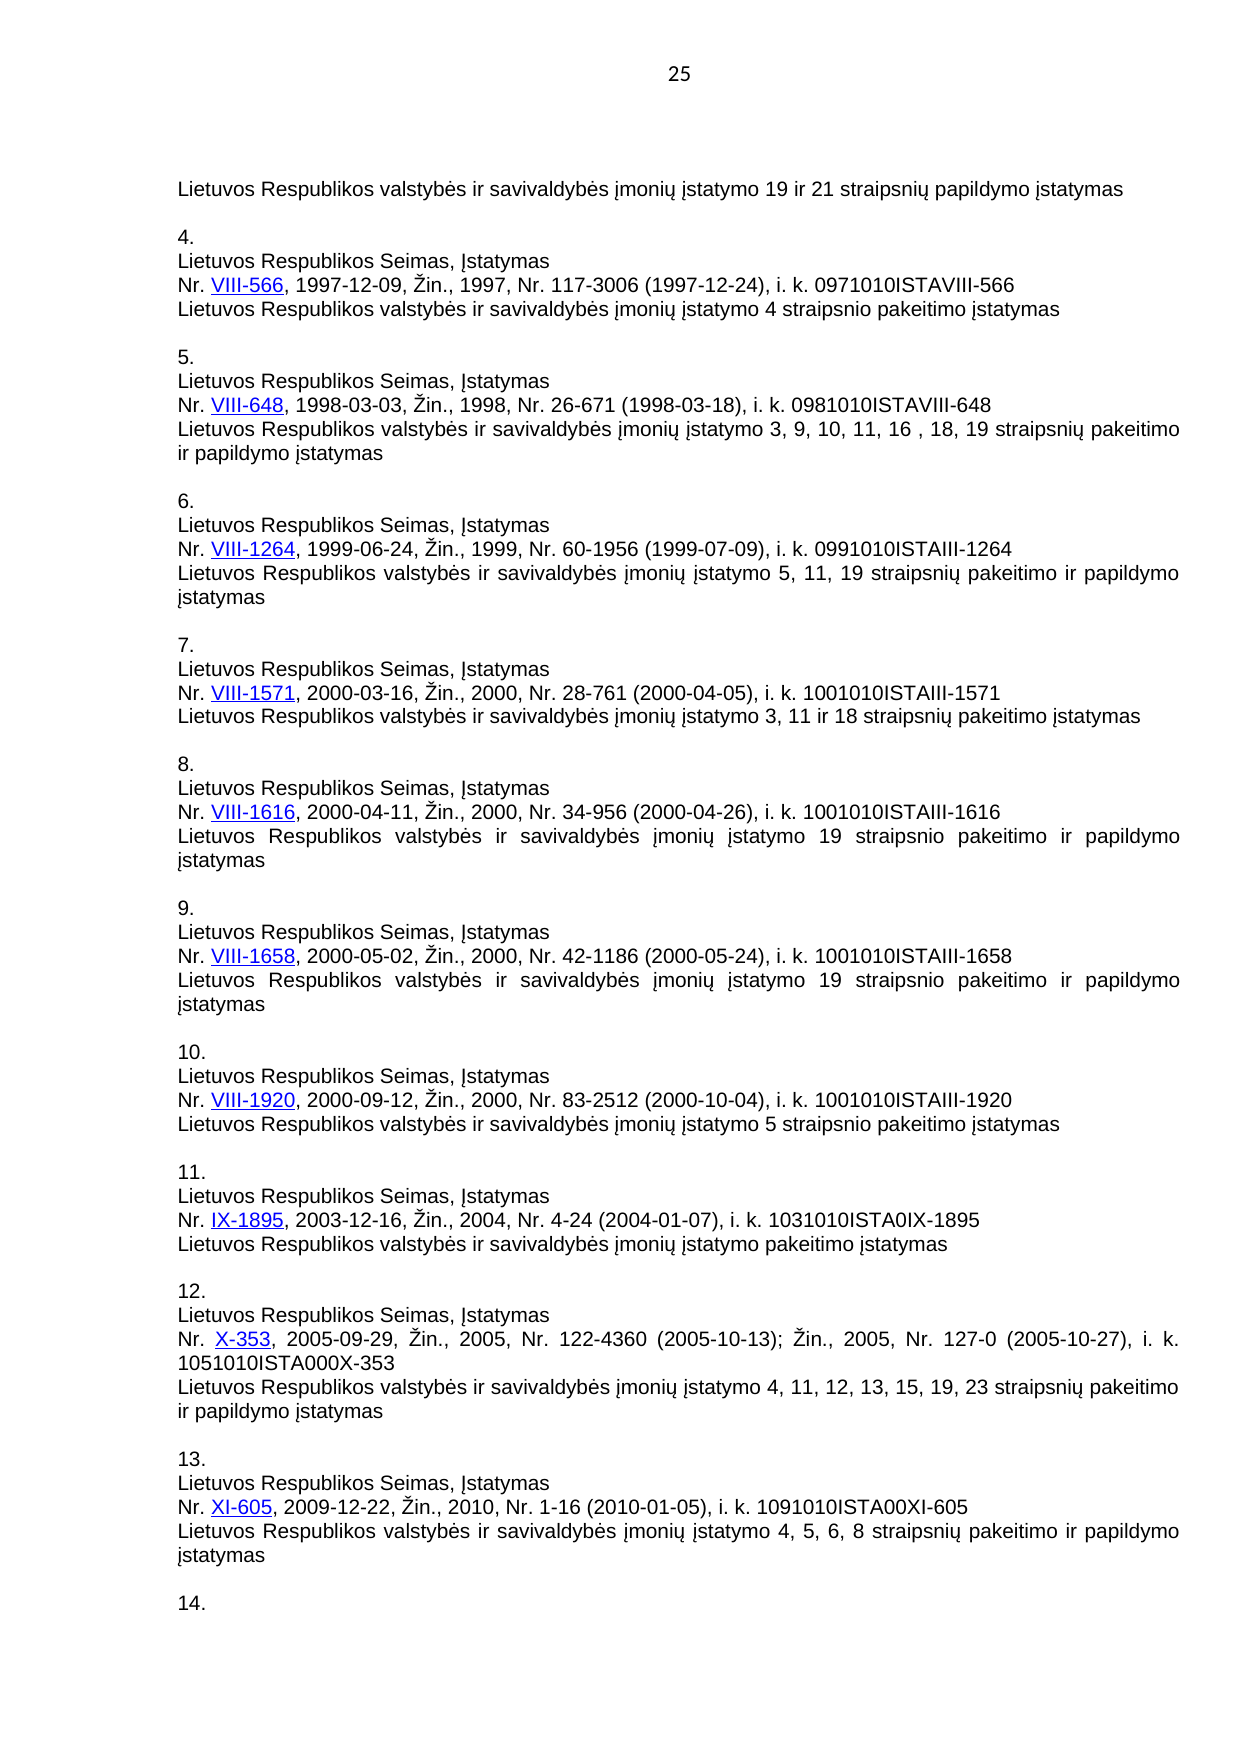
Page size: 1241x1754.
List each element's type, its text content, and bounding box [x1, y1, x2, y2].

text Lietuvos Respublikos valstybės ir savivaldybės įmonių įstatymo 19 straipsnio pakeitimo ir papildymo įstatymas [177, 968, 1181, 1016]
text 7. [177, 632, 1181, 656]
text Lietuvos Respublikos Seimas, Įstatymas [177, 249, 1181, 273]
text Lietuvos Respublikos valstybės ir savivaldybės įmonių įstatymo 3, 11 ir 18 straipsnių pakeitimo įstatymas [177, 704, 1181, 728]
text Lietuvos Respublikos valstybės ir savivaldybės įmonių įstatymo 19 straipsnio pakeitimo ir papildymo įstatymas [177, 824, 1181, 872]
text 8. [177, 752, 1181, 776]
text 9. [177, 896, 1181, 920]
text 10. [177, 1040, 1181, 1064]
text 4. [177, 225, 1181, 249]
text Lietuvos Respublikos Seimas, Įstatymas [177, 513, 1181, 537]
text 5. [177, 345, 1181, 369]
text Lietuvos Respublikos Seimas, Įstatymas [177, 776, 1181, 800]
text Lietuvos Respublikos valstybės ir savivaldybės įmonių įstatymo 4, 11, 12, 13, 15, 19, 23 straipsnių pakeitimo ir papildymo įstatymas [177, 1375, 1181, 1423]
text Nr. IX-1895, 2003-12-16, Žin., 2004, Nr. 4-24 (2004-01-07), i. k. 1031010ISTA0IX-1895 [177, 1207, 1181, 1231]
text Lietuvos Respublikos Seimas, Įstatymas [177, 656, 1181, 680]
text Nr. VIII-1658, 2000-05-02, Žin., 2000, Nr. 42-1186 (2000-05-24), i. k. 1001010ISTAIII-1658 [177, 944, 1181, 968]
text Lietuvos Respublikos Seimas, Įstatymas [177, 1183, 1181, 1207]
text Lietuvos Respublikos Seimas, Įstatymas [177, 1064, 1181, 1088]
text 13. [177, 1447, 1181, 1471]
text Nr. VIII-1920, 2000-09-12, Žin., 2000, Nr. 83-2512 (2000-10-04), i. k. 1001010ISTAIII-1920 [177, 1088, 1181, 1112]
text 6. [177, 489, 1181, 513]
text Nr. XI-605, 2009-12-22, Žin., 2010, Nr. 1-16 (2010-01-05), i. k. 1091010ISTA00XI-605 [177, 1495, 1181, 1519]
text 14. [177, 1591, 1181, 1615]
text Lietuvos Respublikos valstybės ir savivaldybės įmonių įstatymo 5 straipsnio pakeitimo įstatymas [177, 1112, 1181, 1136]
text Lietuvos Respublikos valstybės ir savivaldybės įmonių įstatymo pakeitimo įstatymas [177, 1231, 1181, 1255]
text Nr. X-353, 2005-09-29, Žin., 2005, Nr. 122-4360 (2005-10-13); Žin., 2005, Nr. 127-0 (2005-10-27), i. k. 1051010ISTA000X-353 [177, 1327, 1181, 1375]
text Lietuvos Respublikos valstybės ir savivaldybės įmonių įstatymo 3, 9, 10, 11, 16 , 18, 19 straipsnių pakeitimo ir papildymo įstatymas [177, 417, 1181, 465]
text Lietuvos Respublikos Seimas, Įstatymas [177, 1303, 1181, 1327]
text Lietuvos Respublikos valstybės ir savivaldybės įmonių įstatymo 19 ir 21 straipsnių papildymo įstatymas [177, 177, 1181, 201]
text Lietuvos Respublikos valstybės ir savivaldybės įmonių įstatymo 5, 11, 19 straipsnių pakeitimo ir papildymo įstatymas [177, 561, 1181, 608]
text Lietuvos Respublikos Seimas, Įstatymas [177, 1471, 1181, 1495]
text Lietuvos Respublikos Seimas, Įstatymas [177, 369, 1181, 393]
text 12. [177, 1279, 1181, 1303]
text Nr. VIII-566, 1997-12-09, Žin., 1997, Nr. 117-3006 (1997-12-24), i. k. 0971010ISTAVIII-566 [177, 273, 1181, 297]
text Lietuvos Respublikos valstybės ir savivaldybės įmonių įstatymo 4, 5, 6, 8 straipsnių pakeitimo ir papildymo įstatymas [177, 1519, 1181, 1567]
text Lietuvos Respublikos valstybės ir savivaldybės įmonių įstatymo 4 straipsnio pakeitimo įstatymas [177, 297, 1181, 321]
text Nr. VIII-648, 1998-03-03, Žin., 1998, Nr. 26-671 (1998-03-18), i. k. 0981010ISTAVIII-648 [177, 393, 1181, 417]
text Lietuvos Respublikos Seimas, Įstatymas [177, 920, 1181, 944]
text 11. [177, 1159, 1181, 1183]
text Nr. VIII-1616, 2000-04-11, Žin., 2000, Nr. 34-956 (2000-04-26), i. k. 1001010ISTAIII-1616 [177, 800, 1181, 824]
text Nr. VIII-1264, 1999-06-24, Žin., 1999, Nr. 60-1956 (1999-07-09), i. k. 0991010ISTAIII-1264 [177, 537, 1181, 561]
text Nr. VIII-1571, 2000-03-16, Žin., 2000, Nr. 28-761 (2000-04-05), i. k. 1001010ISTAIII-1571 [177, 680, 1181, 704]
